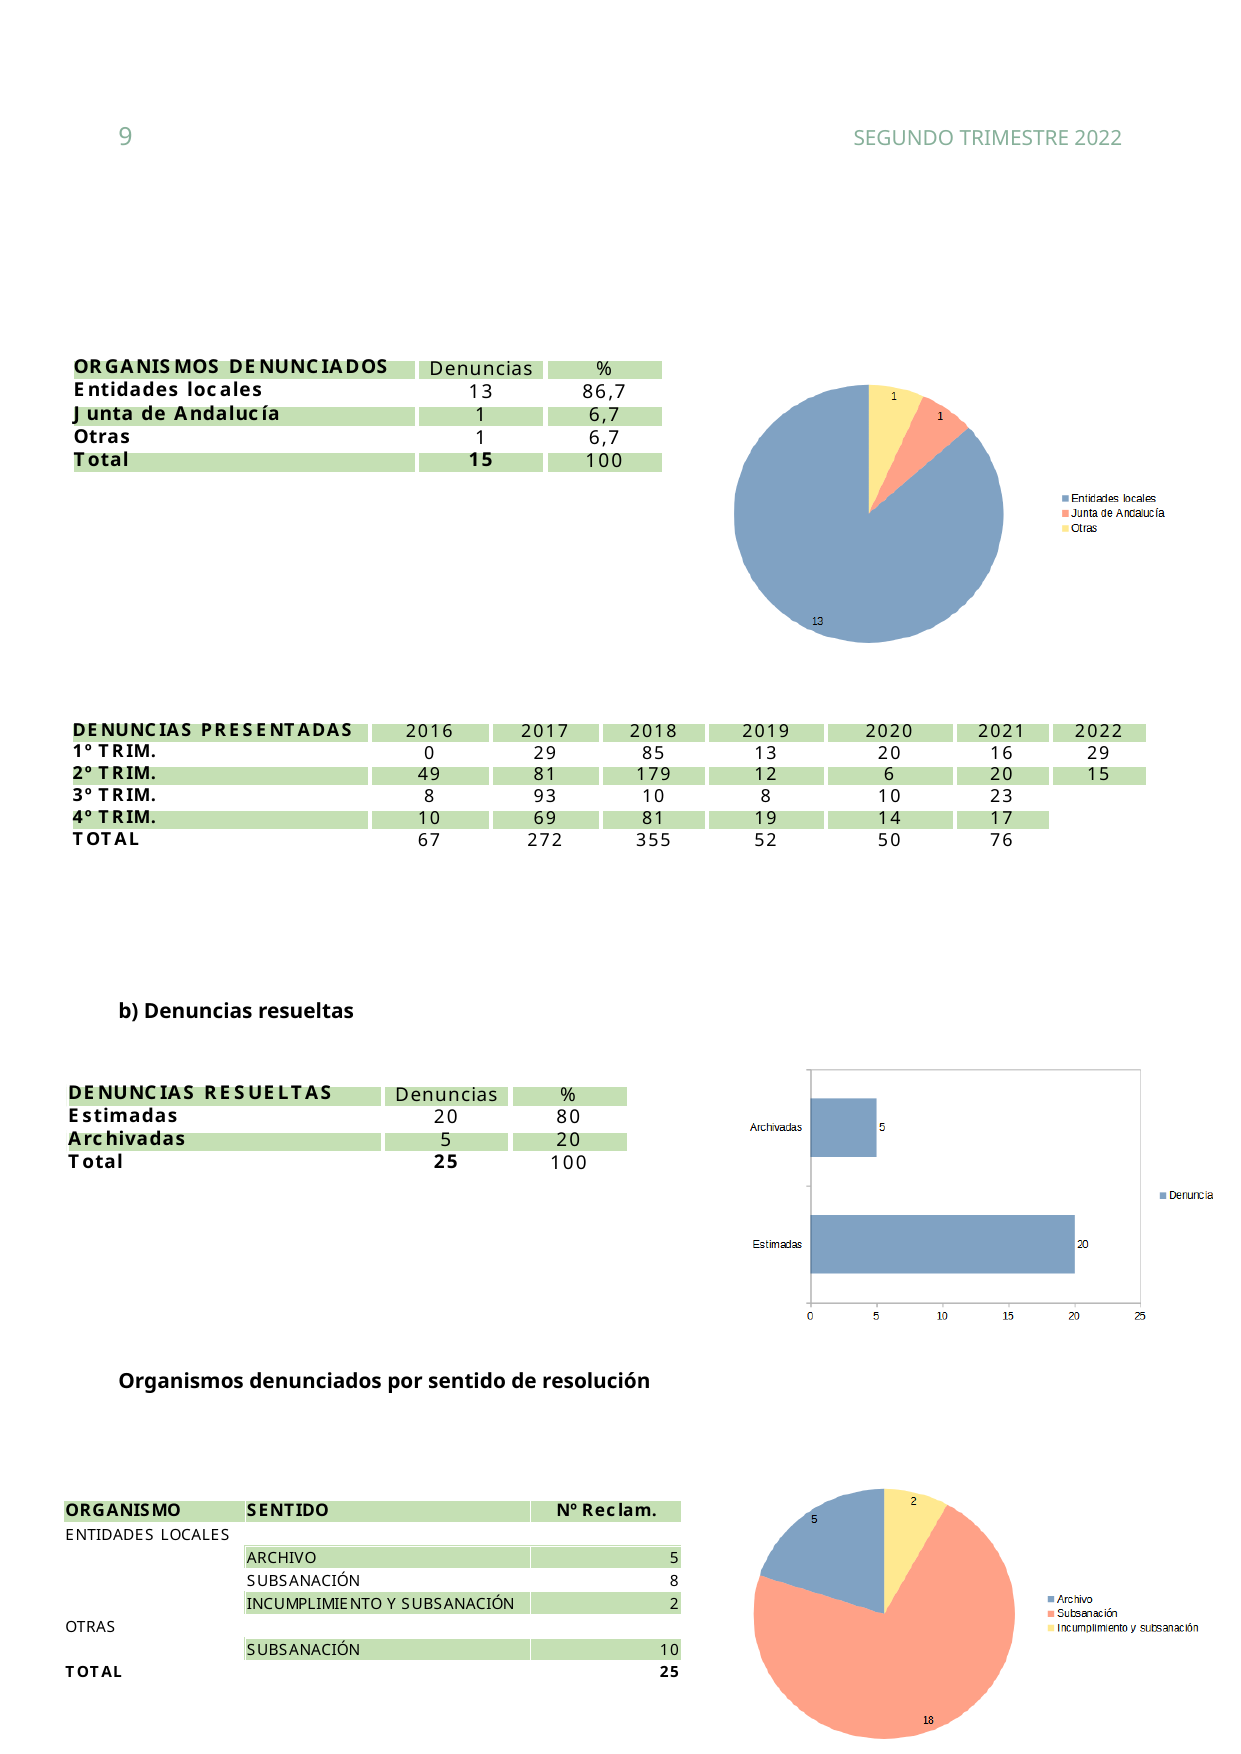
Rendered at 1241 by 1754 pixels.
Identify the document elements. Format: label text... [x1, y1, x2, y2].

picture [711, 381, 1167, 646]
picture [747, 1065, 1213, 1320]
text b) Denuncias resueltas [118, 996, 1122, 1025]
text Organismos denunciados por sentido de resolución [118, 1366, 1122, 1394]
picture [742, 1488, 1200, 1743]
